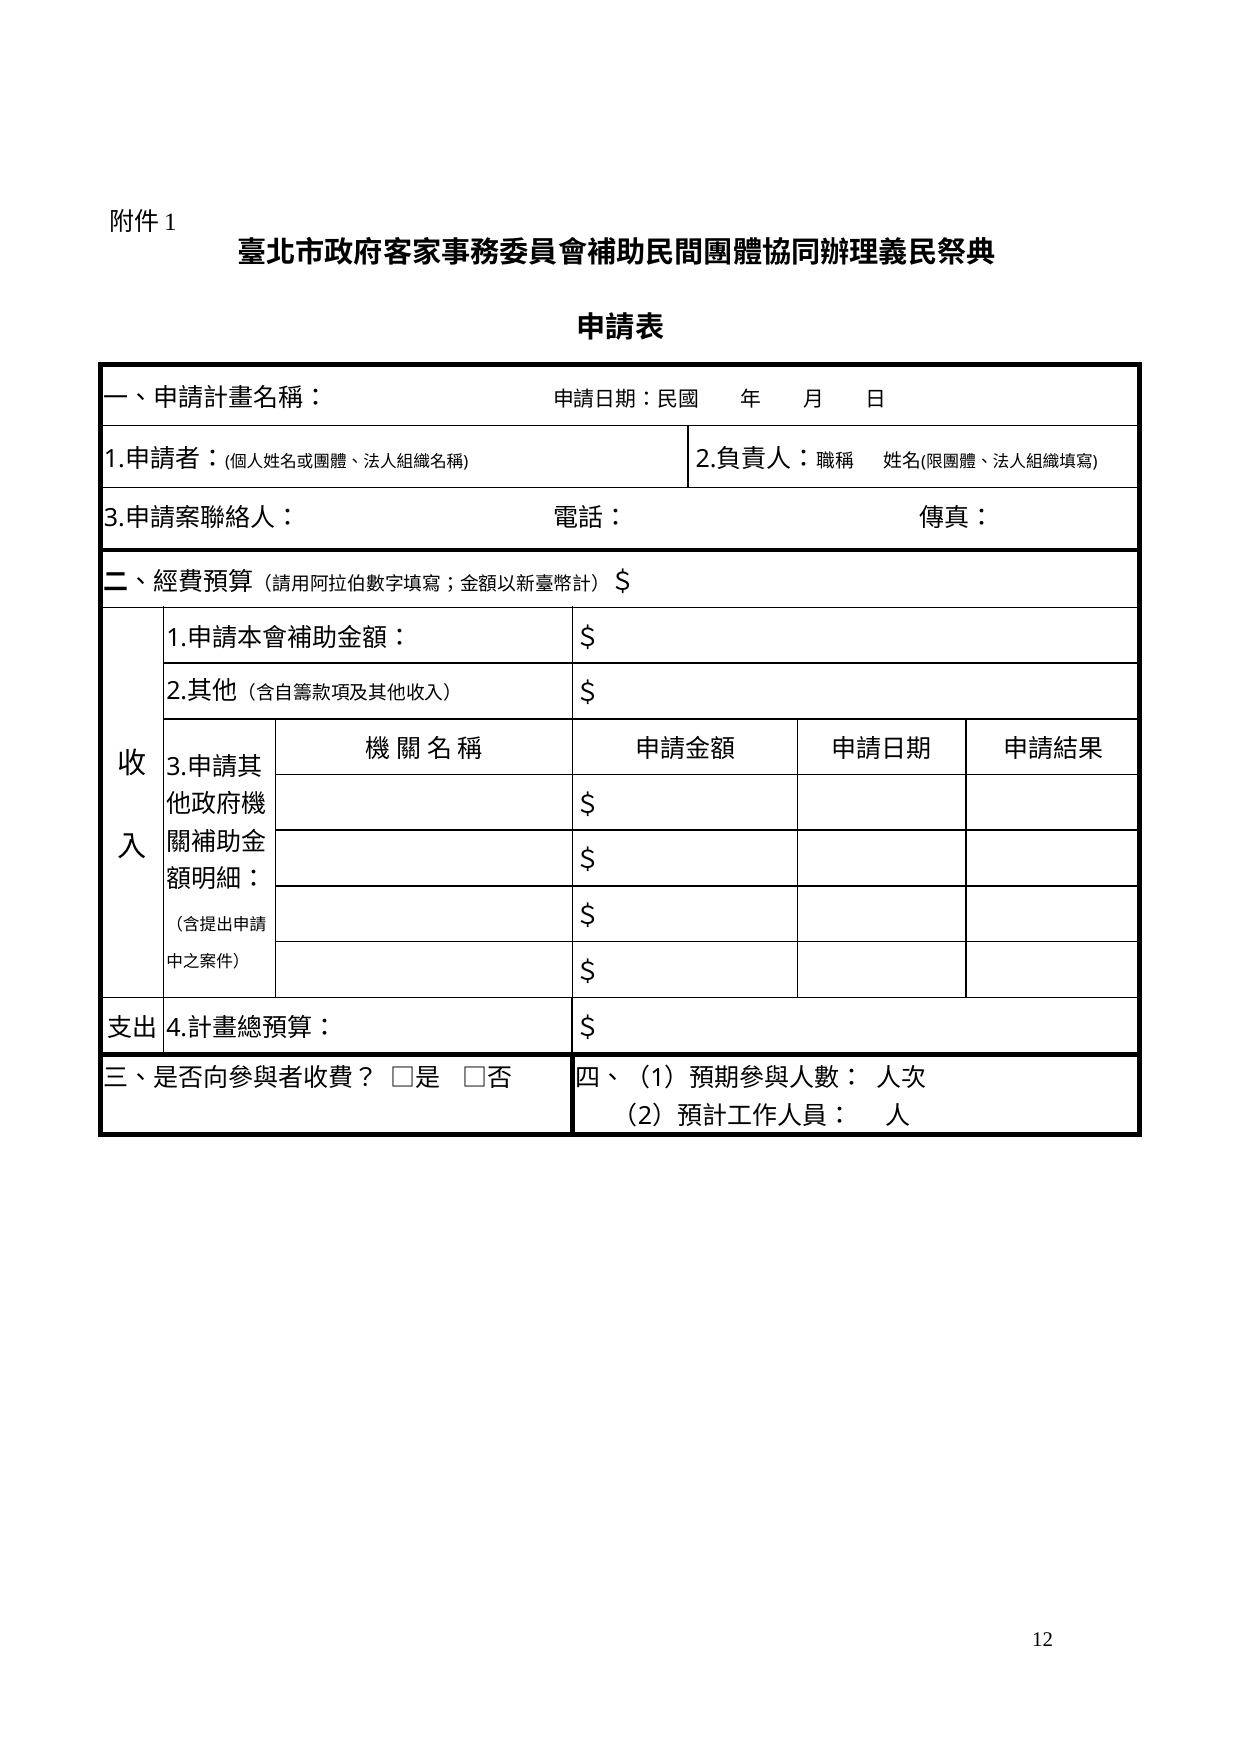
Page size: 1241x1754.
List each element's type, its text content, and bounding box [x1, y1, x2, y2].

table_cell [798, 942, 965, 997]
table_cell 申請日期 [798, 720, 965, 774]
table_cell [967, 887, 1137, 941]
table_cell 申請金額 [573, 720, 797, 774]
table_cell 二、經費預算（請用阿拉伯數字填寫；金額以新臺幣計）＄ [103, 552, 1137, 606]
table_cell 2.負責人：職稱 姓名(限團體、法人組織填寫) [689, 426, 1137, 486]
table_header 一、申請計畫名稱： 申請日期：民國 年 月 日 [103, 367, 1137, 425]
table_cell 3.申請其他政府機關補助金額明細： （含提出申請中之案件） [164, 720, 275, 997]
table_cell ＄ [573, 942, 797, 997]
table_cell [276, 942, 572, 997]
table_cell ＄ [573, 608, 1137, 662]
table_cell 傳真： [916, 488, 1137, 548]
table_cell [967, 831, 1137, 885]
table_cell ＄ [573, 998, 1137, 1052]
text 附件1 [109, 201, 191, 237]
table_cell 支出 [103, 998, 163, 1052]
table_cell [967, 942, 1137, 997]
table_cell 收 入 [103, 608, 163, 997]
table_cell 三、是否向參與者收費？ □是 □否 [103, 1057, 570, 1132]
table_cell [798, 831, 965, 885]
table_cell 1.申請者：(個人姓名或團體、法人組織名稱) [103, 426, 687, 486]
table_cell 3.申請案聯絡人： [103, 488, 551, 548]
table_cell ＄ [573, 887, 797, 941]
table_cell [276, 887, 572, 941]
table_cell 1.申請本會補助金額： [164, 608, 572, 662]
table_cell [276, 775, 572, 829]
table_cell [967, 775, 1137, 829]
table_cell [798, 887, 965, 941]
text 申請表 [187, 287, 1053, 362]
table_cell 四、（1）預期參與人數： 人次 （2）預計工作人員： 人 [575, 1057, 1137, 1132]
table_cell 2.其他（含自籌款項及其他收入） [164, 664, 572, 718]
table_cell 機 關 名 稱 [276, 720, 572, 774]
table_cell ＄ [573, 775, 797, 829]
table_cell 4.計畫總預算： [164, 998, 571, 1052]
table_cell 申請結果 [967, 720, 1137, 774]
table_cell [798, 775, 965, 829]
text 臺北市政府客家事務委員會補助民間團體協同辦理義民祭典 [94, 193, 1053, 287]
table_cell ＄ [573, 664, 1137, 718]
table_cell [276, 831, 572, 885]
table_cell 電話： [551, 488, 916, 548]
table_cell ＄ [573, 831, 797, 885]
